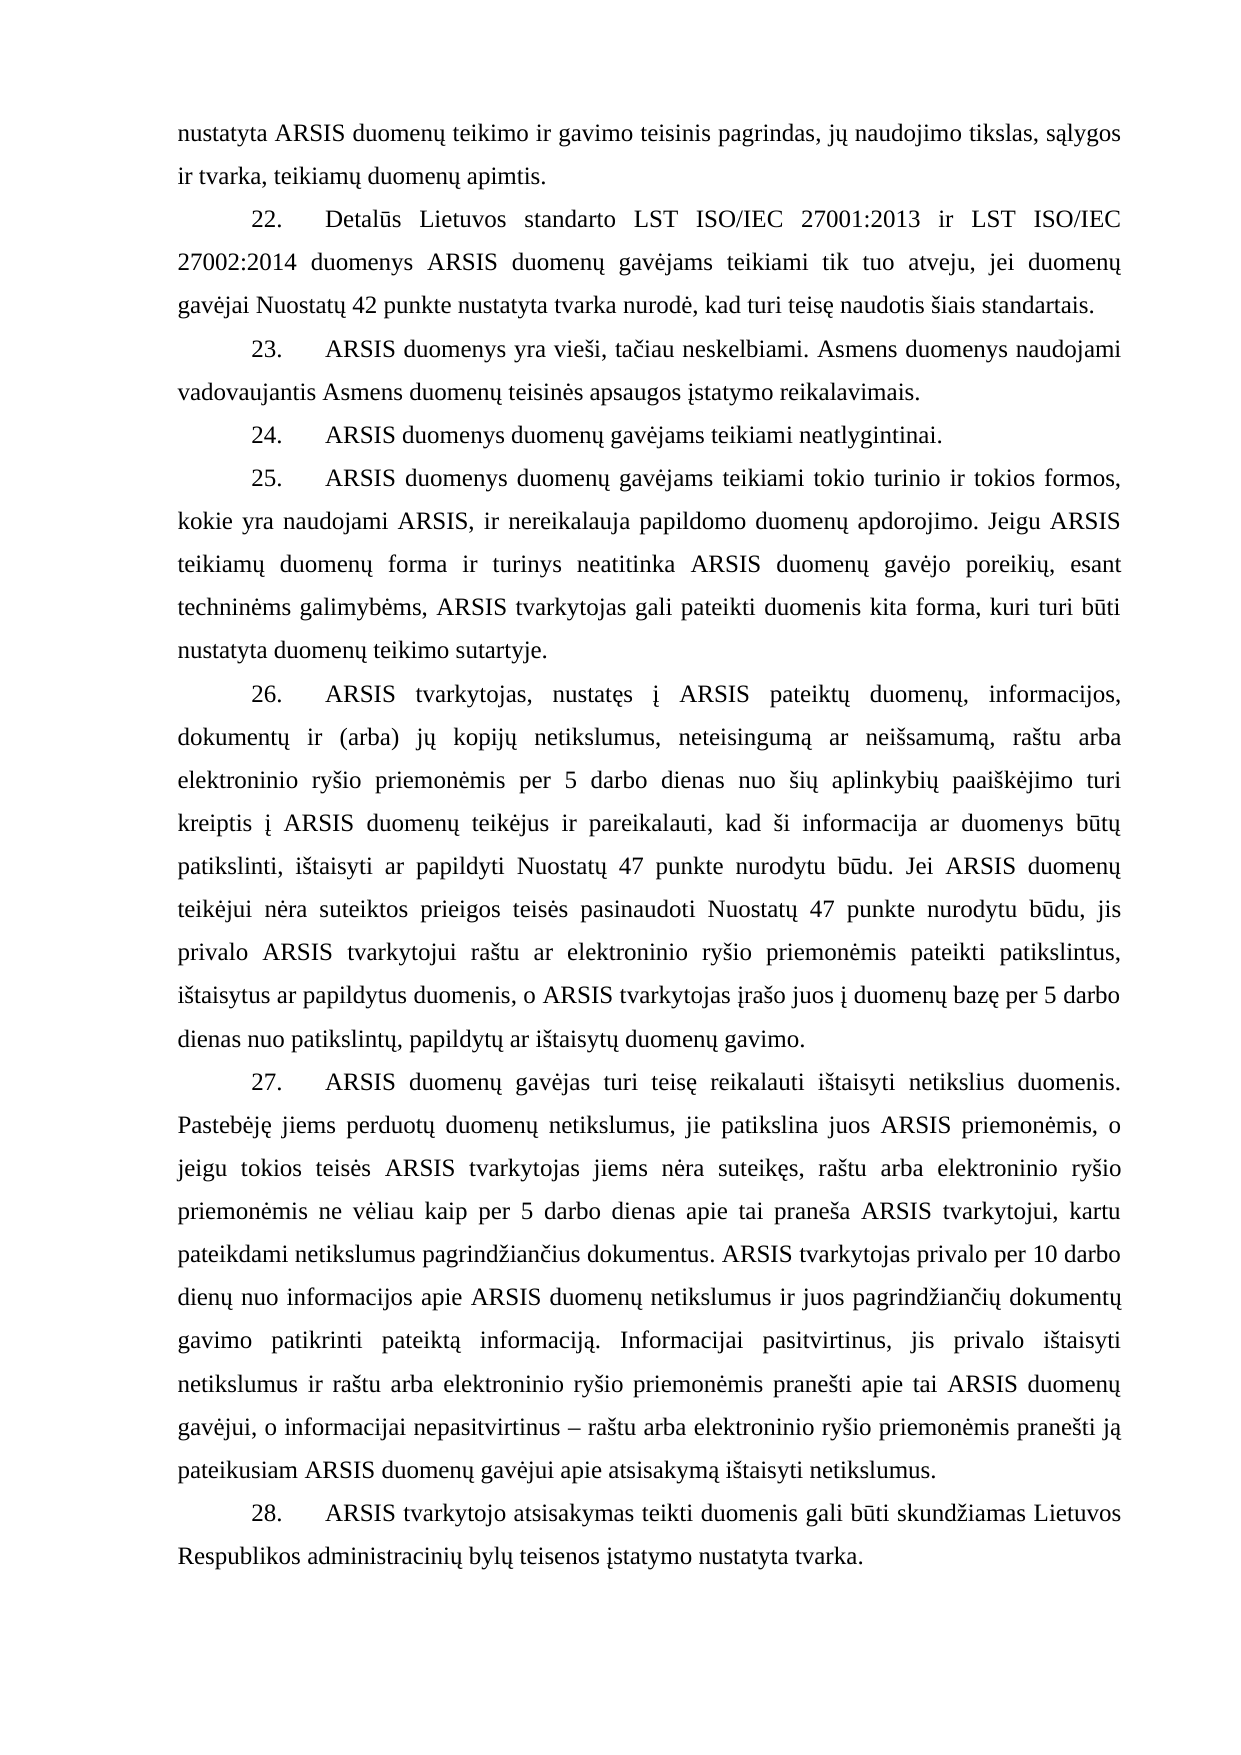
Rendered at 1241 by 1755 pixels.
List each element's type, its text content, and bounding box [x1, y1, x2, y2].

text 26. ARSIS tvarkytojas, nustatęs į ARSIS pateiktų duomenų, informacijos, dokumentų ir (arba) jų kopijų netikslumus, neteisingumą ar neišsamumą, raštu arba elektroninio ryšio priemonėmis per 5 darbo dienas nuo šių aplinkybių paaiškėjimo turi kreiptis į ARSIS duomenų teikėjus ir pareikalauti, kad ši informacija ar duomenys būtų patikslinti, ištaisyti ar papildyti Nuostatų 47 punkte nurodytu būdu. Jei ARSIS duomenų teikėjui nėra suteiktos prieigos teisės pasinaudoti Nuostatų 47 punkte nurodytu būdu, jis privalo ARSIS tvarkytojui raštu ar elektroninio ryšio priemonėmis pateikti patikslintus, ištaisytus ar papildytus duomenis, o ARSIS tvarkytojas įrašo juos į duomenų bazę per 5 darbo dienas nuo patikslintų, papildytų ar ištaisytų duomenų gavimo. [177, 679, 1122, 1052]
text 25. ARSIS duomenys duomenų gavėjams teikiami tokio turinio ir tokios formos, kokie yra naudojami ARSIS, ir nereikalauja papildomo duomenų apdorojimo. Jeigu ARSIS teikiamų duomenų forma ir turinys neatitinka ARSIS duomenų gavėjo poreikių, esant techninėms galimybėms, ARSIS tvarkytojas gali pateikti duomenis kita forma, kuri turi būti nustatyta duomenų teikimo sutartyje. [177, 463, 1122, 664]
text 27. ARSIS duomenų gavėjas turi teisę reikalauti ištaisyti netikslius duomenis. Pastebėję jiems perduotų duomenų netikslumus, jie patikslina juos ARSIS priemonėmis, o jeigu tokios teisės ARSIS tvarkytojas jiems nėra suteikęs, raštu arba elektroninio ryšio priemonėmis ne vėliau kaip per 5 darbo dienas apie tai praneša ARSIS tvarkytojui, kartu pateikdami netikslumus pagrindžiančius dokumentus. ARSIS tvarkytojas privalo per 10 darbo dienų nuo informacijos apie ARSIS duomenų netikslumus ir juos pagrindžiančių dokumentų gavimo patikrinti pateiktą informaciją. Informacijai pasitvirtinus, jis privalo ištaisyti netikslumus ir raštu arba elektroninio ryšio priemonėmis pranešti apie tai ARSIS duomenų gavėjui, o informacijai nepasitvirtinus – raštu arba elektroninio ryšio priemonėmis pranešti ją pateikusiam ARSIS duomenų gavėjui apie atsisakymą ištaisyti netikslumus. [177, 1067, 1122, 1484]
text 23. ARSIS duomenys yra vieši, tačiau neskelbiami. Asmens duomenys naudojami vadovaujantis Asmens duomenų teisinės apsaugos įstatymo reikalavimais. [177, 334, 1122, 406]
text nustatyta ARSIS duomenų teikimo ir gavimo teisinis pagrindas, jų naudojimo tikslas, sąlygos ir tvarka, teikiamų duomenų apimtis. [177, 118, 1122, 190]
text 28. ARSIS tvarkytojo atsisakymas teikti duomenis gali būti skundžiamas Lietuvos Respublikos administracinių bylų teisenos įstatymo nustatyta tvarka. [177, 1498, 1122, 1570]
text 24. ARSIS duomenys duomenų gavėjams teikiami neatlygintinai. [177, 420, 1122, 449]
text 22. Detalūs Lietuvos standarto LST ISO/IEC 27001:2013 ir LST ISO/IEC 27002:2014 duomenys ARSIS duomenų gavėjams teikiami tik tuo atveju, jei duomenų gavėjai Nuostatų 42 punkte nustatyta tvarka nurodė, kad turi teisę naudotis šiais standartais. [177, 204, 1122, 319]
